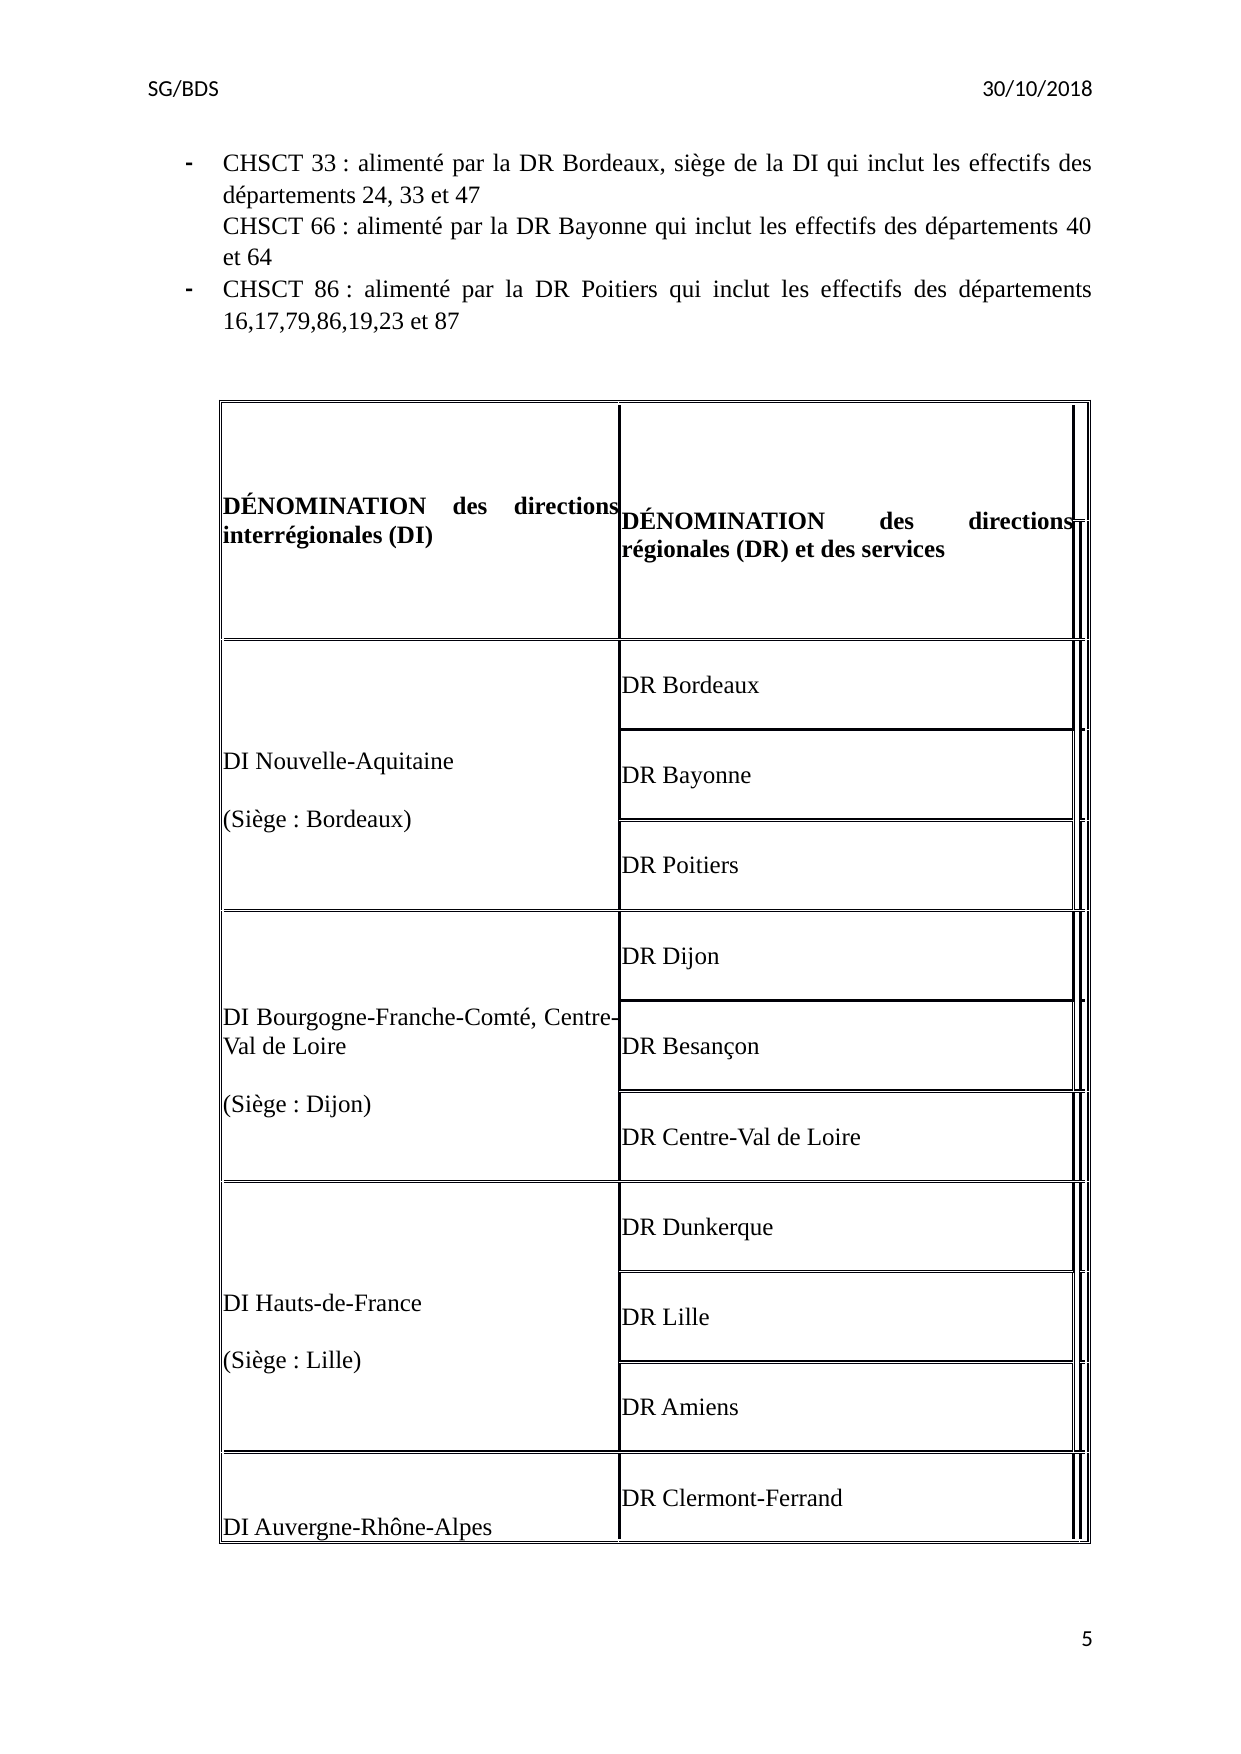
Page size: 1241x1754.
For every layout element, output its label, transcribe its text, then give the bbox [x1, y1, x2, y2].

table_cell [1082, 728, 1089, 818]
table_cell DR Amiens [621, 1364, 1072, 1450]
table_cell [1075, 1183, 1079, 1450]
table_cell DR Poitiers [621, 822, 1072, 908]
table_cell DI Hauts-de-France (Siège : Lille) [222, 1180, 618, 1450]
table_cell [1075, 641, 1079, 908]
table_cell [1082, 519, 1088, 638]
table_header DÉNOMINATION des directions régionales (DR) et des services [619, 403, 1073, 638]
table_cell [1082, 1360, 1088, 1450]
list CHSCT 86 : alimenté par la DR Poitiers qui inclut les effectifs des départements 16,17,79,86,19,23 et 87 [185, 273, 1093, 335]
table_cell [1075, 912, 1079, 1089]
list CHSCT 66 : alimenté par la DR Bayonne qui inclut les effectifs des départements 40 et 64 [223, 211, 1093, 271]
table_cell [1075, 1093, 1079, 1179]
table_cell DI Auvergne-Rhône-Alpes [222, 1450, 619, 1541]
table_cell [1080, 1270, 1089, 1360]
table_cell [1080, 1450, 1088, 1541]
table_cell [1082, 1089, 1088, 1179]
table_cell DI Nouvelle-Aquitaine (Siège : Bordeaux) [220, 638, 619, 908]
table_cell DR Bayonne [621, 731, 1072, 818]
table_cell DR Besançon [621, 1002, 1072, 1089]
table_cell DR Centre-Val de Loire [621, 1093, 1072, 1179]
table_cell DR Dunkerque [621, 1183, 1072, 1270]
table_cell DR Dijon [621, 912, 1072, 999]
table_cell [1082, 1180, 1088, 1270]
table_cell [1080, 638, 1089, 728]
table_cell [1082, 999, 1087, 1089]
table_cell DR Bordeaux [621, 641, 1072, 728]
table_cell DR Clermont-Ferrand [619, 1454, 1073, 1541]
table_header DÉNOMINATION des directions interrégionales (DI) [222, 401, 619, 638]
table_cell DR Lille [621, 1273, 1072, 1360]
table_cell [1073, 1454, 1080, 1541]
list CHSCT 33 : alimenté par la DR Bordeaux, siège de la DI qui inclut les effectifs des départements 24, 33 et 47 [185, 148, 1093, 209]
table_cell [1075, 522, 1079, 638]
table_cell DI Bourgogne-Franche-Comté, Centre-Val de Loire (Siège : Dijon) [222, 909, 618, 1179]
table_cell [1082, 818, 1088, 908]
table_cell [1082, 909, 1088, 999]
table_header [1073, 403, 1087, 518]
